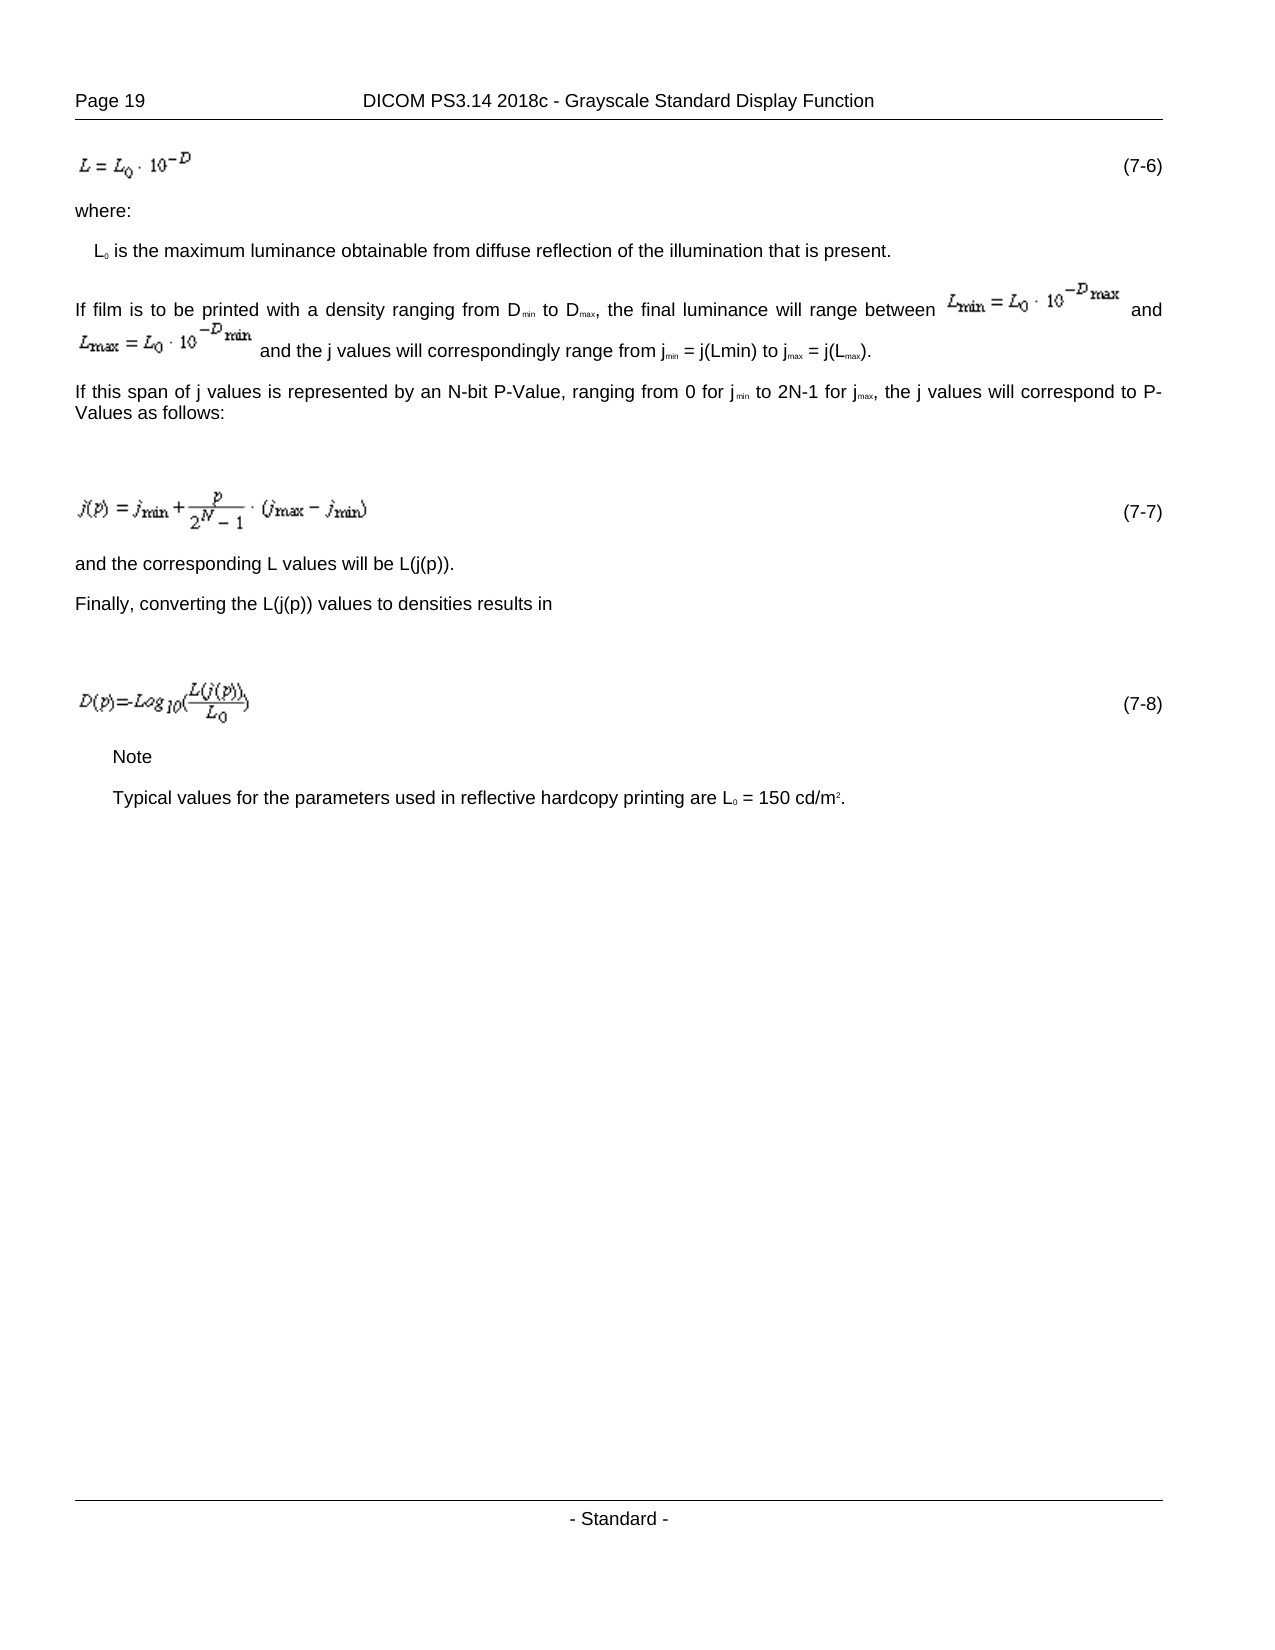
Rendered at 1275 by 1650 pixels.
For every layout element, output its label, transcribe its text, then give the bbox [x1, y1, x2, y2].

table_header (7-6) [1095, 150, 1162, 181]
text Typical values for the parameters used in reflective hardcopy printing are L0 = 150 cd/m2. [112, 787, 1125, 808]
text Note [112, 746, 1125, 768]
picture [75, 680, 255, 728]
table_header [371, 490, 1094, 534]
table_header [197, 150, 1094, 181]
picture [75, 150, 197, 182]
text where: [75, 200, 1162, 222]
text and the corresponding L values will be L(j(p)). [75, 552, 1162, 574]
picture [943, 280, 1124, 317]
picture [75, 320, 255, 358]
text If film is to be printed with a density ranging from Dmin to Dmax, the final luminance will range between and and the j values will correspondingly range from jmin = j(Lmin) to jmax = j(Lmax). [75, 281, 1162, 362]
picture [75, 490, 371, 534]
text Finally, converting the L(j(p)) values to densities results in [75, 593, 1162, 614]
table_header [255, 681, 1094, 727]
text L0 is the maximum luminance obtainable from diffuse reflection of the illumination that is present. [94, 240, 1162, 262]
table_header (7-7) [1095, 490, 1162, 534]
text If this span of j values is represented by an N-bit P-Value, ranging from 0 for jmin to 2N-1 for jmax, the j values will correspond to P-Values as follows: [75, 381, 1162, 424]
table_header (7-8) [1095, 681, 1162, 727]
